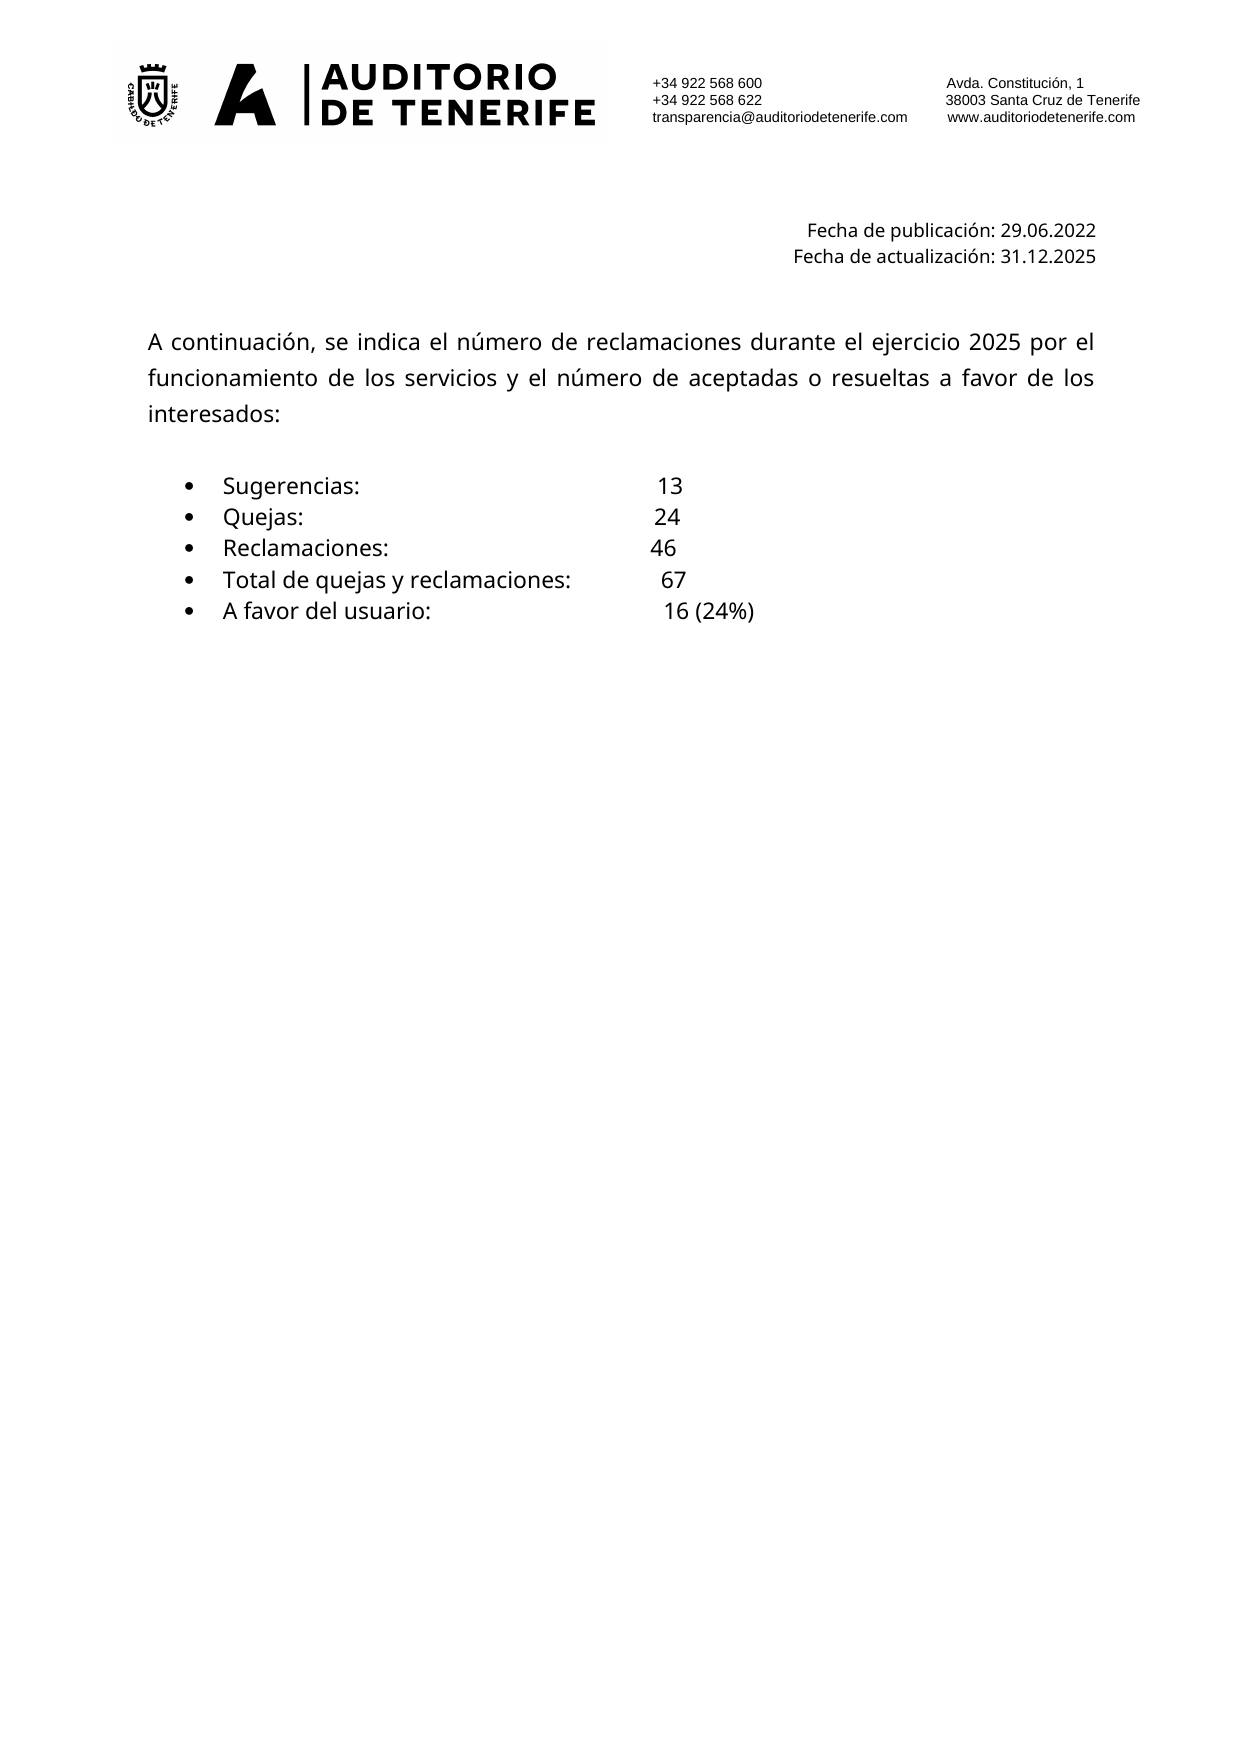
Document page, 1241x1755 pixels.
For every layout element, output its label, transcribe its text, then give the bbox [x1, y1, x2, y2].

list Reclamaciones: 46 [185, 532, 1096, 564]
list A favor del usuario: 16 (24%) [185, 595, 1096, 626]
list Quejas: 24 [185, 501, 1096, 532]
text A continuación, se indica el número de reclamaciones durante el ejercicio 2025 por el funcionamiento de los servicios y el número de aceptadas o resueltas a favor de los interesados: [148, 326, 1096, 429]
list Total de quejas y reclamaciones: 67 [185, 564, 1096, 595]
list Sugerencias: 13 [185, 470, 1096, 501]
